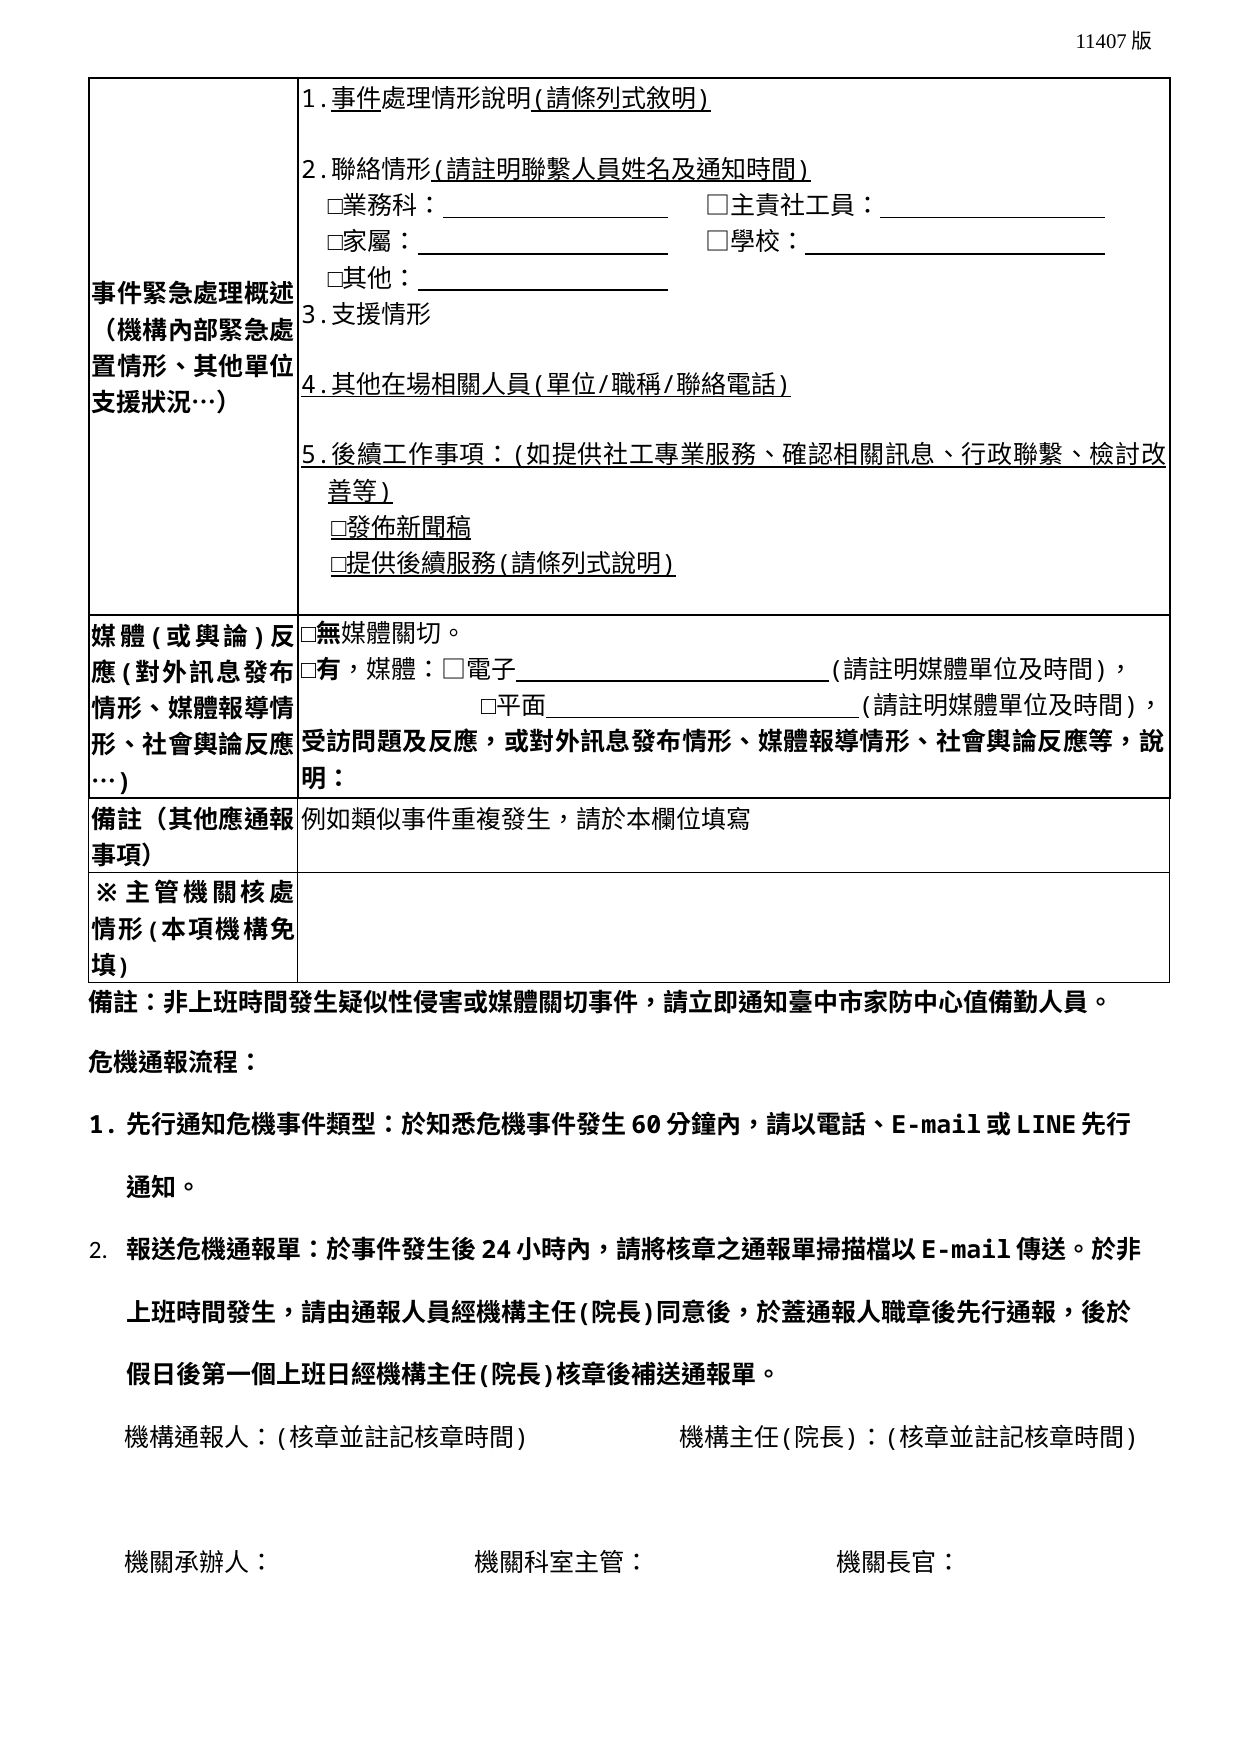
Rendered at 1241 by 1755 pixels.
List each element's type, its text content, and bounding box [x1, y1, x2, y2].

table_cell 例如類似事件重複發生，請於本欄位填寫 [298, 799, 1169, 872]
list 先行通知危機事件類型：於知悉危機事件發生60分鐘內，請以電話、E-mail或LINE先行通知。 [89, 1081, 1152, 1206]
table_cell ※主管機關核處情形(本項機構免填) [89, 873, 297, 982]
table_cell 備註（其他應通報事項） [89, 799, 297, 872]
table_cell 事件緊急處理概述（機構內部緊急處置情形、其他單位支援狀況…） [90, 79, 297, 614]
table_cell [298, 873, 1169, 982]
table_cell 媒體(或輿論)反應(對外訊息發布情形、媒體報導情形、社會輿論反應…) [90, 616, 297, 797]
list 報送危機通報單：於事件發生後24小時內，請將核章之通報單掃描檔以E-mail傳送。於非上班時間發生，請由通報人員經機構主任(院長)同意後，於蓋通報人職章後先行通報，後於假日後第一個上班日經機構主任(院長)核章後補送通報單。 [89, 1206, 1152, 1394]
text 機關承辦人： 機關科室主管： 機關長官： [89, 1519, 1152, 1581]
text 危機通報流程： [89, 1019, 1152, 1081]
text 備註：非上班時間發生疑似性侵害或媒體關切事件，請立即通知臺中市家防中心值備勤人員。 [89, 983, 1152, 1019]
text 機構通報人：(核章並註記核章時間) 機構主任(院長)：(核章並註記核章時間) [89, 1394, 1152, 1456]
table_cell □無媒體關切。 □有，媒體：□電子 (請註明媒體單位及時間)， □平面 (請註明媒體單位及時間)， 受訪問題及反應，或對外訊息發布情形、媒體報導情形、社會輿論反應等，說明： [299, 616, 1169, 797]
table_cell 1.事件處理情形說明(請條列式敘明) 2.聯絡情形(請註明聯繫人員姓名及通知時間) □業務科： □主責社工員： □家屬： □學校： □其他： 3.支援情形 4.其他在場相關人員(單位/職稱/聯絡電話) 5.後續工作事項：(如提供社工專業服務、確認相關訊息、行政聯繫、檢討改善等) □發佈新聞稿 □提供後續服務(請條列式說明) [299, 79, 1169, 614]
